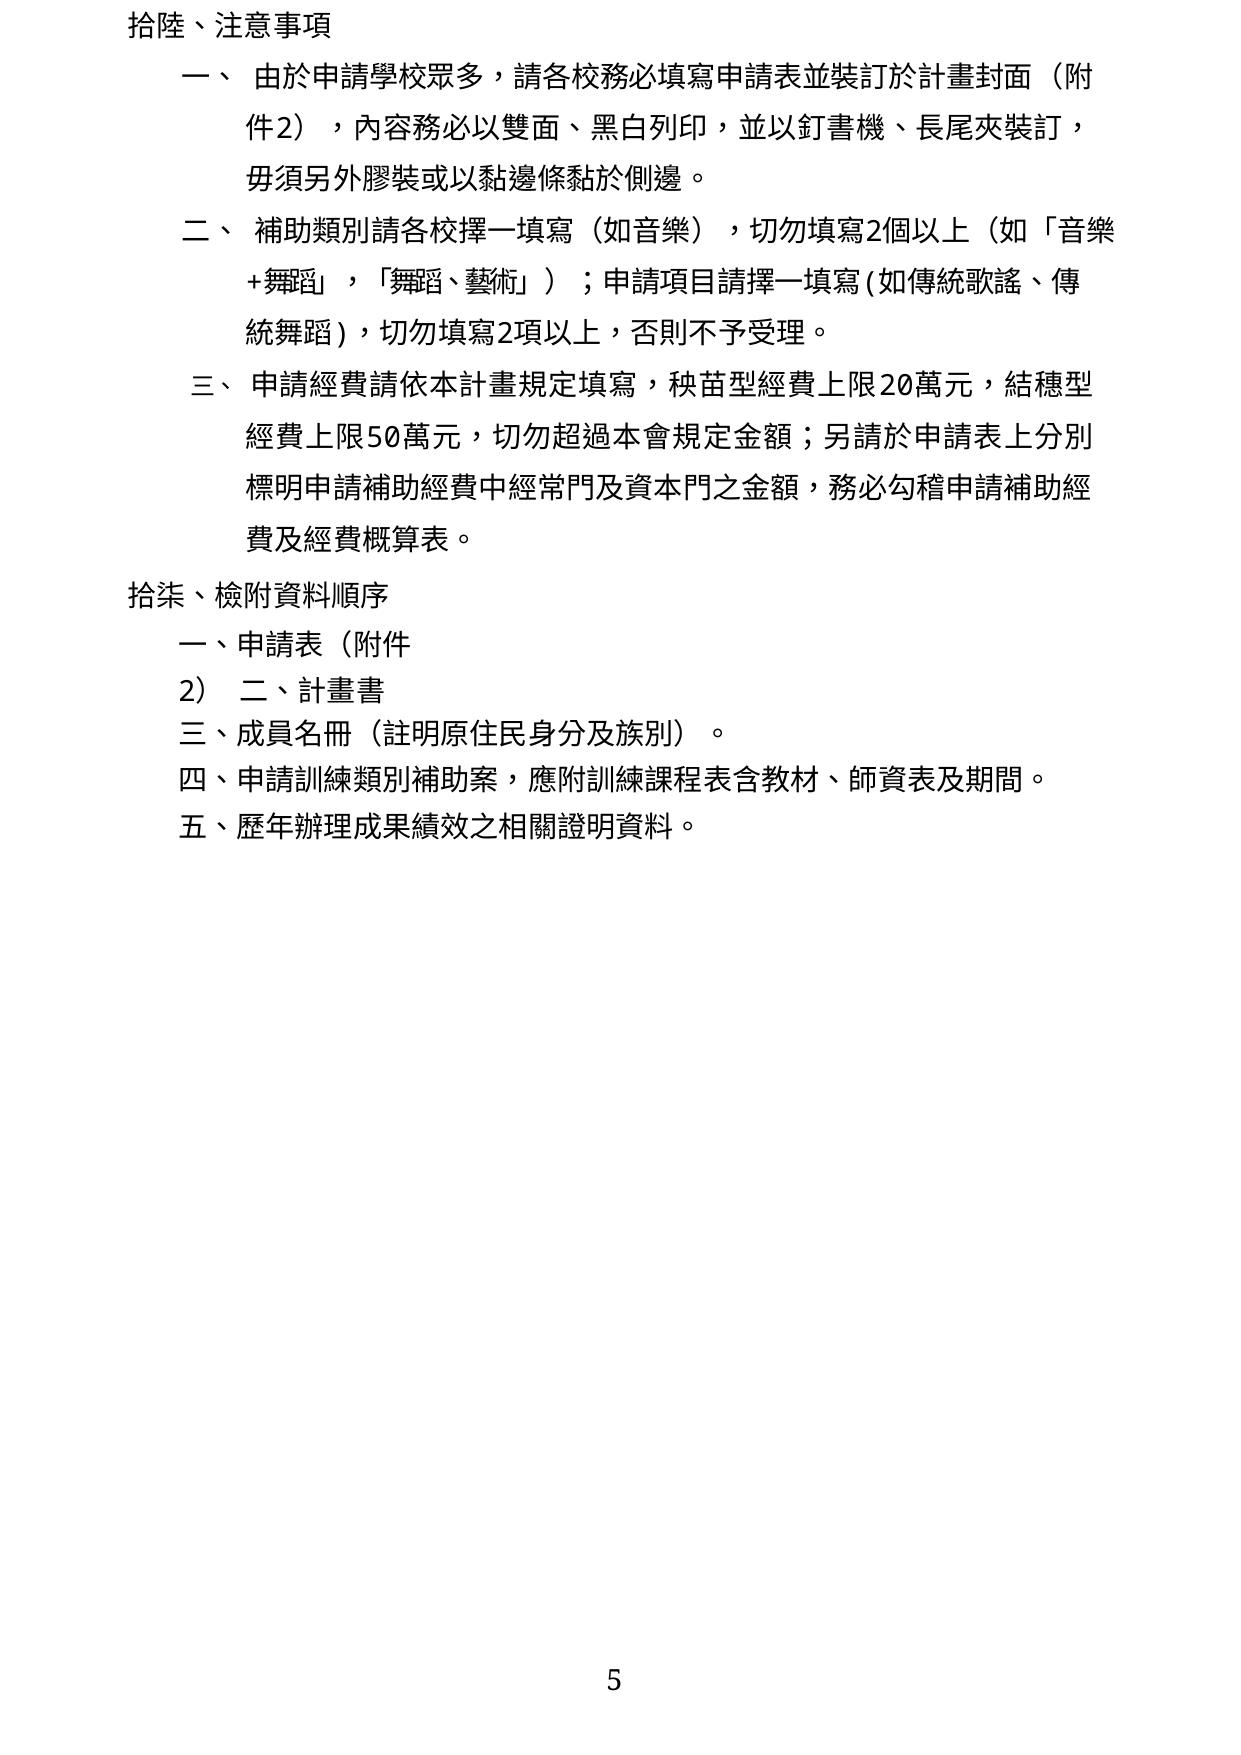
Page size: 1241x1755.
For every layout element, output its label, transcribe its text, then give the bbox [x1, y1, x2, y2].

text 拾陸、注意事項 [127, 3, 1199, 45]
text 二、 補助類別請各校擇一填寫（如音樂），切勿填寫2個以上（如「音樂 [182, 208, 1199, 250]
text 四、申請訓練類別補助案，應附訓練課程表含教材、師資表及期間。五、歷年辦理成果績效之相關證明資料。 [178, 756, 1054, 845]
text 三、成員名冊（註明原住民身分及族別）。 [178, 715, 1199, 752]
text 拾柒、檢附資料順序 [127, 572, 1199, 615]
text 三、 申請經費請依本計畫規定填寫，秧苗型經費上限20萬元，結穗型經費上限50萬元，切勿超過本會規定金額；另請於申請表上分別標明申請補助經費中經常門及資本門之金額，務必勾稽申請補助經費及經費概算表。 [190, 362, 1093, 559]
text 一、申請表（附件2） 二、計畫書 [178, 621, 456, 710]
text 一、 由於申請學校眾多，請各校務必填寫申請表並裝訂於計畫封面（附件2），內容務必以雙面、黑白列印，並以釘書機、長尾夾裝訂，毋須另外膠裝或以黏邊條黏於側邊。 [182, 53, 1093, 198]
text +舞蹈」，「舞蹈、藝術」）；申請項目請擇一填寫(如傳統歌謠、傳統舞蹈)，切勿填寫2項以上，否則不予受理。 [245, 259, 1093, 352]
